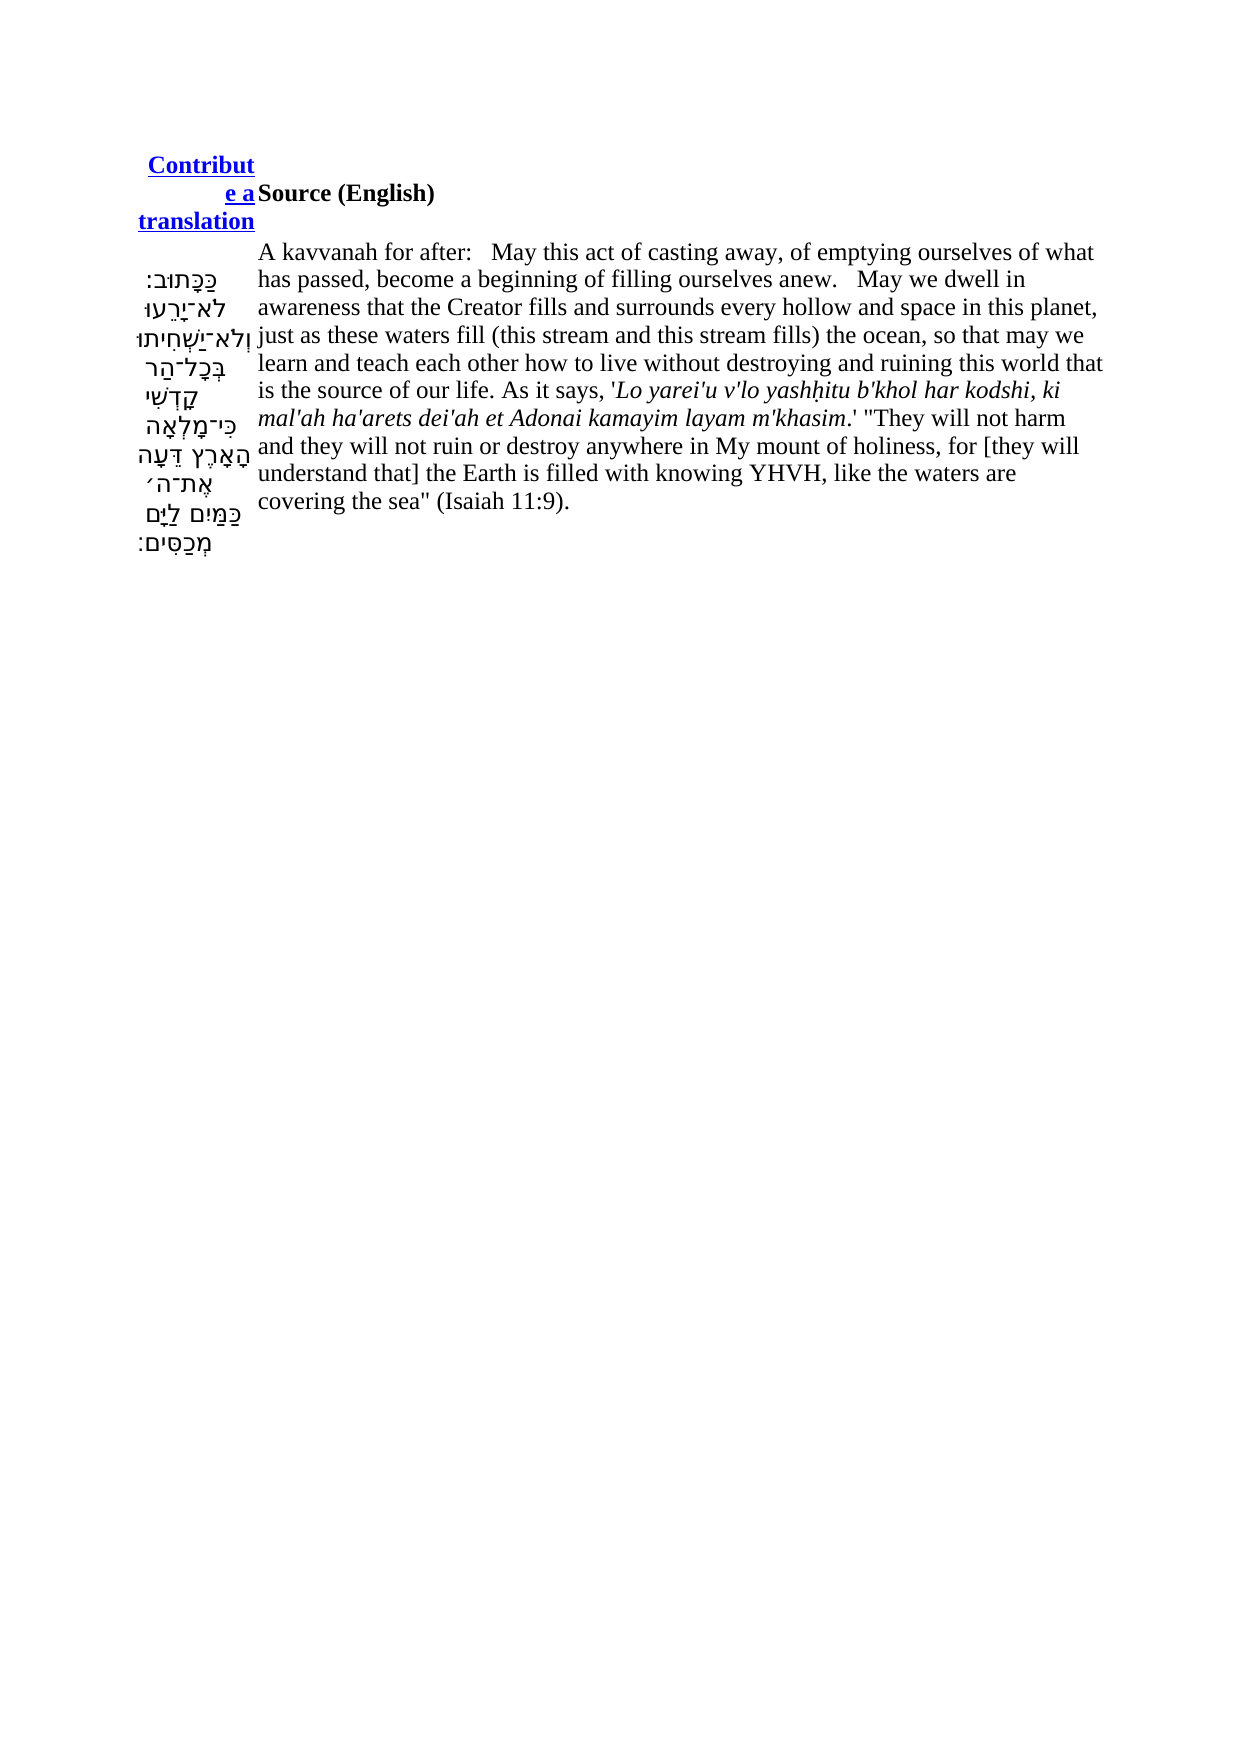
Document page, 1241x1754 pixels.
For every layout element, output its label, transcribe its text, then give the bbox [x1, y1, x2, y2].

table_header Contribute a translation [135, 150, 256, 236]
table_cell A kavvanah for after: May this act of casting away, of emptying ourselves of what has passed, become a beginning of filling ourselves anew. May we dwell in awareness that the Creator fills and surrounds every hollow and space in this planet, just as these waters fill (this stream and this stream fills) the ocean, so that may we learn and teach each other how to live without destroying and ruining this world that is the source of our life. As it says, 'Lo yarei'u v'lo yashḥitu b'khol har kodshi, ki mal'ah ha'arets dei'ah et Adonai kamayim layam m'khasim.' "They will not harm and they will not ruin or destroy anywhere in My mount of holiness, for [they will understand that] the Earth is filled with knowing YHVH, like the waters are covering the sea" (Isaiah 11:9). [256, 236, 1105, 559]
table_cell כַּכָּתוּב: לֹא־יָרֵעוּ וְלֹא־יַשְׁחִיתוּ בְּכָל־הַר קָדְשִׁי כִּי־מָלְאָה הָאָרֶץ דֵּעָה אֶת־ה׳ כַּמַּיִם לַיָּם מְכַסִּים׃ [135, 236, 256, 559]
table_header Source (English) [256, 150, 1105, 236]
